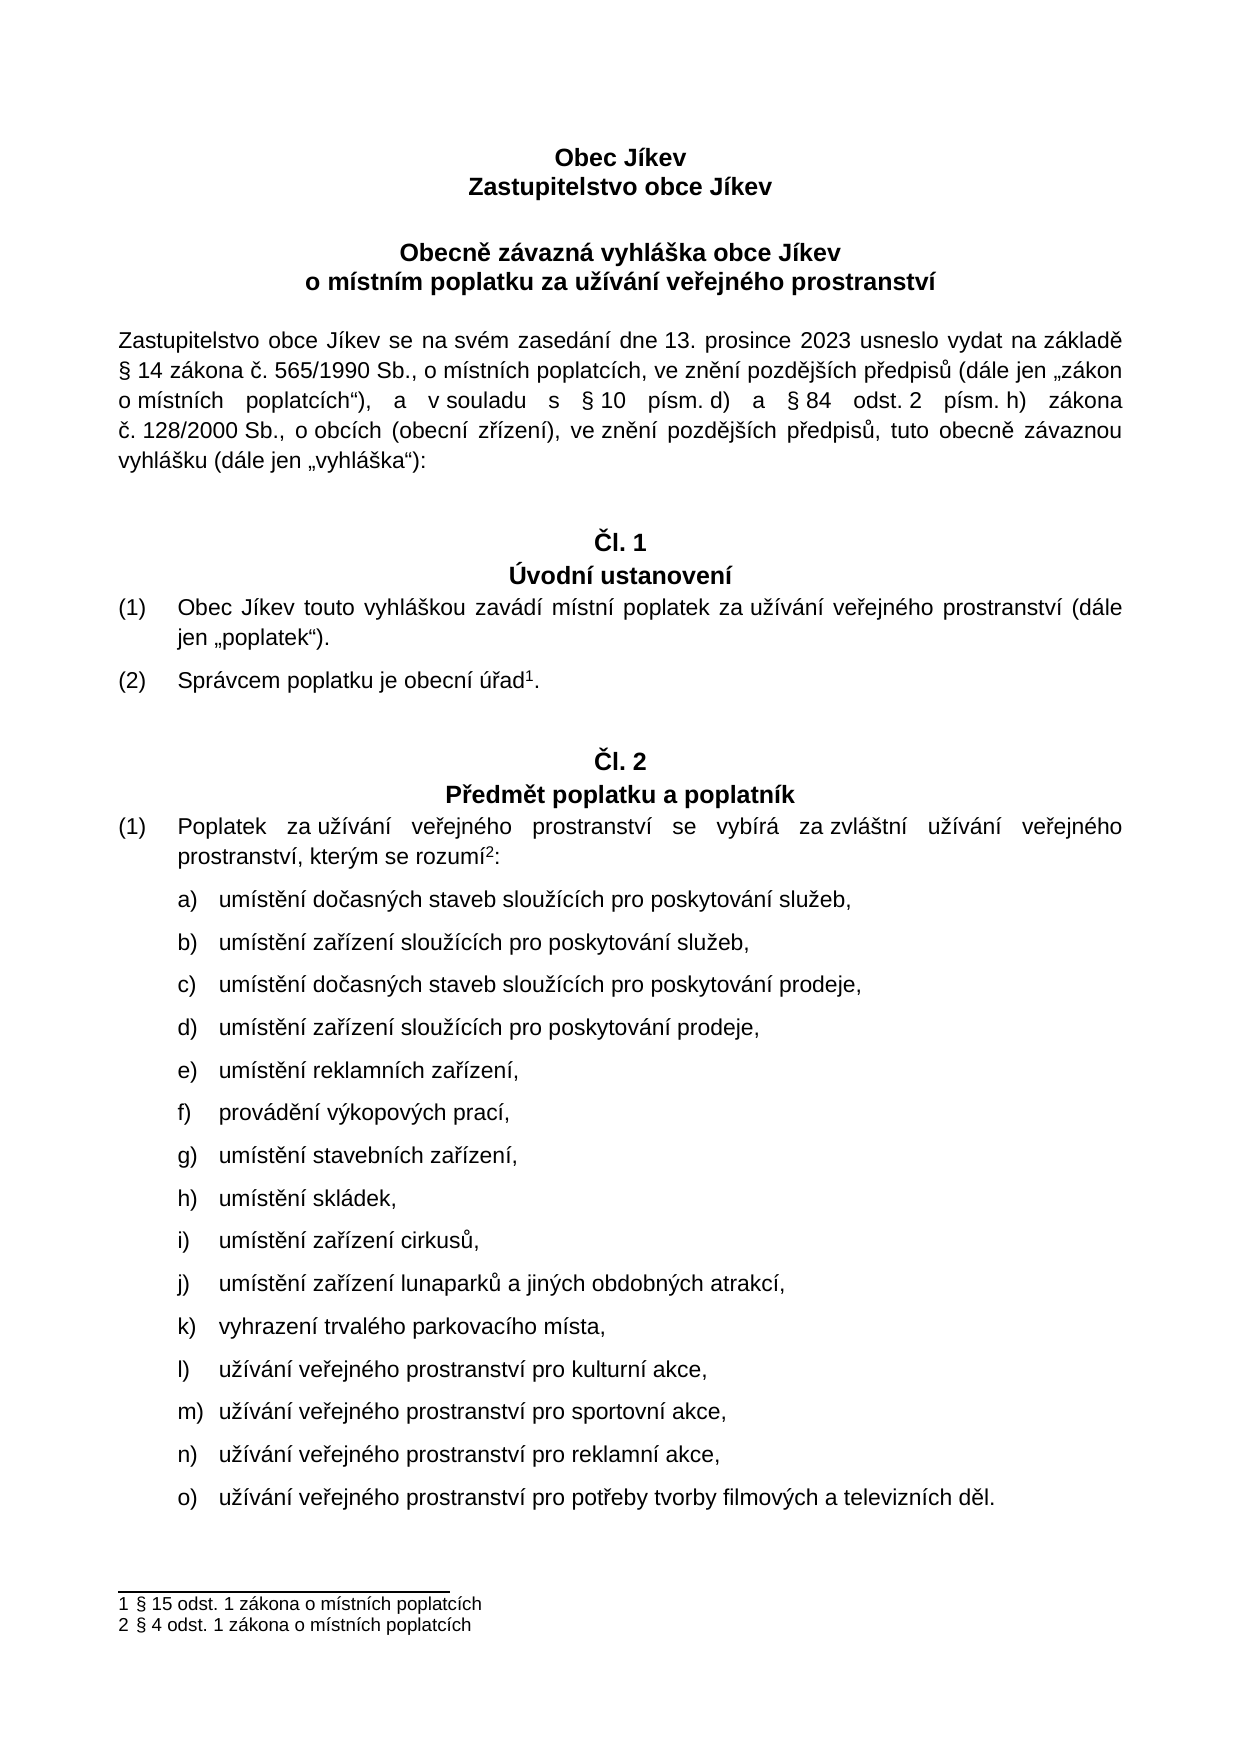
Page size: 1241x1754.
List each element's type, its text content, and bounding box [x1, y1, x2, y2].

list umístění dočasných staveb sloužících pro poskytování služeb, [177, 886, 1122, 912]
list umístění zařízení lunaparků a jiných obdobných atrakcí, [177, 1270, 1122, 1297]
list Správcem poplatku je obecní úřad. [118, 667, 1122, 693]
list užívání veřejného prostranství pro potřeby tvorby filmových a televizních děl. [177, 1484, 1122, 1510]
list vyhrazení trvalého parkovacího místa, [177, 1313, 1122, 1339]
list § 15 odst. 1 zákona o místních poplatcích [118, 1592, 1122, 1614]
list § 4 odst. 1 zákona o místních poplatcích [118, 1614, 1122, 1635]
list umístění zařízení cirkusů, [177, 1227, 1122, 1254]
subtitle Čl. 1 Úvodní ustanovení [118, 528, 1122, 589]
list umístění reklamních zařízení, [177, 1057, 1122, 1083]
text Zastupitelstvo obce Jíkev se na svém zasedání dne 13. prosince 2023 usneslo vydat na základě § 14 zákona č. 565/1990 Sb., o místních poplatcích, ve znění pozdějších předpisů (dále jen „zákon o místních poplatcích“), a v souladu s § 10 písm. d) a § 84 odst. 2 písm. h) zákona č. 128/2000 Sb., o obcích (obecní zřízení), ve znění pozdějších předpisů, tuto obecně závaznou vyhlášku (dále jen „vyhláška“): [118, 327, 1122, 474]
list užívání veřejného prostranství pro sportovní akce, [177, 1398, 1122, 1425]
list umístění dočasných staveb sloužících pro poskytování prodeje, [177, 971, 1122, 998]
list provádění výkopových prací, [177, 1099, 1122, 1126]
subtitle Obecně závazná vyhláška obce Jíkev o místním poplatku za užívání veřejného prostranství [118, 238, 1122, 295]
list umístění skládek, [177, 1185, 1122, 1211]
list Obec Jíkev touto vyhláškou zavádí místní poplatek za užívání veřejného prostranství (dále jen „poplatek“). [118, 594, 1122, 650]
list užívání veřejného prostranství pro reklamní akce, [177, 1441, 1122, 1467]
text Obec Jíkev Zastupitelstvo obce Jíkev [118, 143, 1122, 201]
list Poplatek za užívání veřejného prostranství se vybírá za zvláštní užívání veřejného prostranství, kterým se rozumí: [118, 813, 1122, 869]
list užívání veřejného prostranství pro kulturní akce, [177, 1356, 1122, 1382]
subtitle Čl. 2 Předmět poplatku a poplatník [118, 747, 1122, 809]
list umístění stavebních zařízení, [177, 1142, 1122, 1168]
list umístění zařízení sloužících pro poskytování služeb, [177, 928, 1122, 955]
list umístění zařízení sloužících pro poskytování prodeje, [177, 1014, 1122, 1040]
